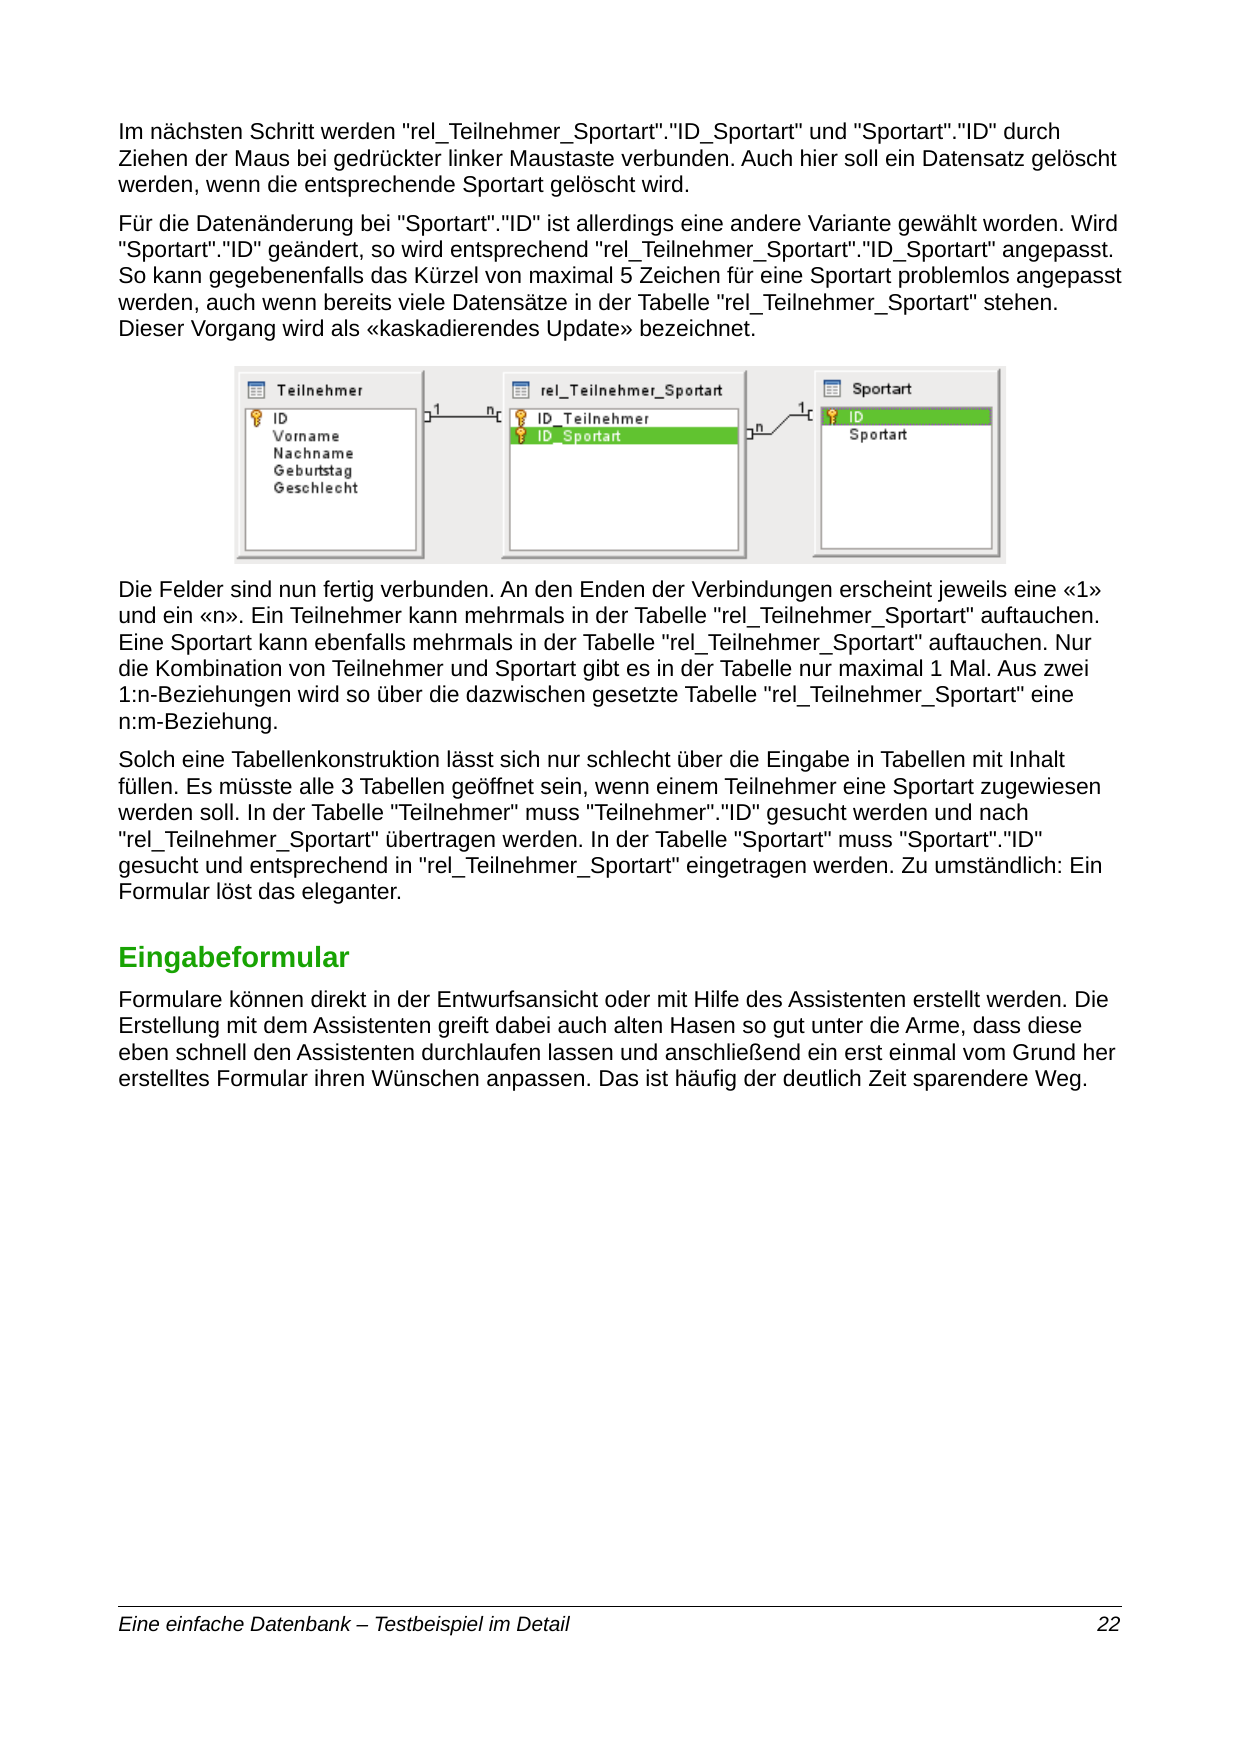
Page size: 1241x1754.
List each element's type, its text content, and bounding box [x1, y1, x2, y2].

text Formulare können direkt in der Entwurfsansicht oder mit Hilfe des Assistenten erstellt werden. Die Erstellung mit dem Assistenten greift dabei auch alten Hasen so gut unter die Arme, dass diese eben schnell den Assistenten durchlaufen lassen und anschließend ein erst einmal vom Grund her erstelltes Formular ihren Wünschen anpassen. Das ist häufig der deutlich Zeit sparendere Weg. [118, 986, 1122, 1091]
text Die Felder sind nun fertig verbunden. An den Enden der Verbindungen erscheint jeweils eine «1» und ein «n». Ein Teilnehmer kann mehrmals in der Tabelle "rel_Teilnehmer_Sportart" auftauchen. Eine Sportart kann ebenfalls mehrmals in der Tabelle "rel_Teilnehmer_Sportart" auftauchen. Nur die Kombination von Teilnehmer und Sportart gibt es in der Tabelle nur maximal 1 Mal. Aus zwei 1:n-Beziehungen wird so über die dazwischen gesetzte Tabelle "rel_Teilnehmer_Sportart" eine n:m-Beziehung. [118, 576, 1122, 734]
subtitle Eingabeformular [118, 940, 1122, 974]
text Für die Datenänderung bei "Sportart"."ID" ist allerdings eine andere Variante gewählt worden. Wird "Sportart"."ID" geändert, so wird entsprechend "rel_Teilnehmer_Sportart"."ID_Sportart" angepasst. So kann gegebenenfalls das Kürzel von maximal 5 Zeichen für eine Sportart problemlos angepasst werden, auch wenn bereits viele Datensätze in der Tabelle "rel_Teilnehmer_Sportart" stehen. Dieser Vorgang wird als «kaskadierendes Update» bezeichnet. [118, 210, 1122, 341]
picture [234, 366, 1007, 564]
text Im nächsten Schritt werden "rel_Teilnehmer_Sportart"."ID_Sportart" und "Sportart"."ID" durch Ziehen der Maus bei gedrückter linker Maustaste verbunden. Auch hier soll ein Datensatz gelöscht werden, wenn die entsprechende Sportart gelöscht wird. [118, 118, 1122, 197]
text Solch eine Tabellenkonstruktion lässt sich nur schlecht über die Eingabe in Tabellen mit Inhalt füllen. Es müsste alle 3 Tabellen geöffnet sein, wenn einem Teilnehmer eine Sportart zugewiesen werden soll. In der Tabelle "Teilnehmer" muss "Teilnehmer"."ID" gesucht werden und nach "rel_Teilnehmer_Sportart" übertragen werden. In der Tabelle "Sportart" muss "Sportart"."ID" gesucht und entsprechend in "rel_Teilnehmer_Sportart" eingetragen werden. Zu umständlich: Ein Formular löst das eleganter. [118, 746, 1122, 904]
